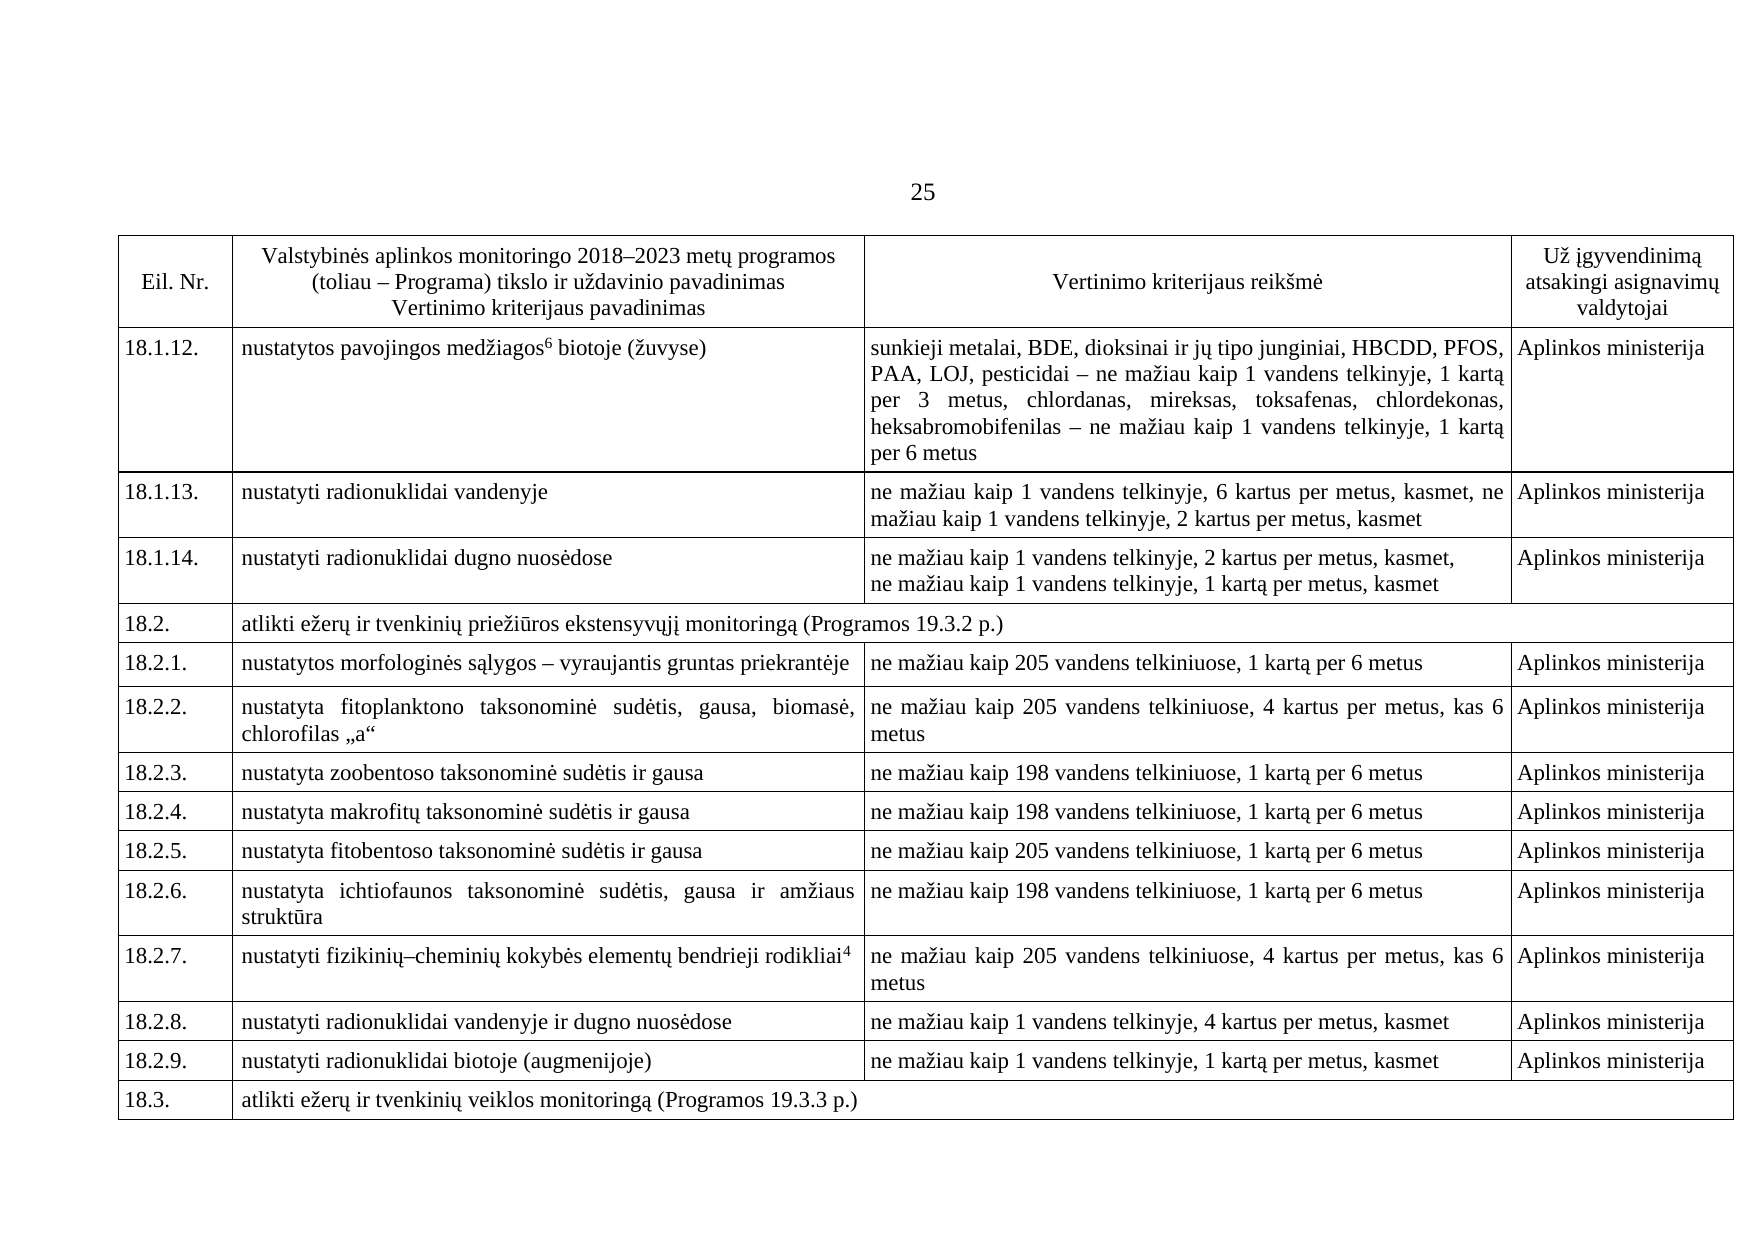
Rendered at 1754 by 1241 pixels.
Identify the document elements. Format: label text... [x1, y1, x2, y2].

table_cell atlikti ežerų ir tvenkinių priežiūros ekstensyvųjį monitoringą (Programos 19.3.2 p.) [233, 604, 1733, 642]
table_cell 18.1.12. [119, 328, 232, 471]
table_cell Aplinkos ministerija [1512, 643, 1733, 686]
table_cell 18.2.6. [119, 871, 232, 935]
table_header Vertinimo kriterijaus reikšmė [865, 236, 1511, 327]
table_cell nustatyti radionuklidai vandenyje ir dugno nuosėdose [233, 1002, 864, 1040]
table_cell 18.1.14. [119, 538, 232, 603]
table_cell ne mažiau kaip 205 vandens telkiniuose, 1 kartą per 6 metus [865, 643, 1511, 686]
table_cell Aplinkos ministerija [1512, 871, 1733, 935]
table_cell 18.2.9. [119, 1041, 232, 1079]
table_cell nustatyti radionuklidai vandenyje [233, 473, 864, 537]
table_header Valstybinės aplinkos monitoringo 2018–2023 metų programos (toliau – programa) tikslo ir uždavinio pavadinimas Vertinimo kriterijaus pavadinimas [233, 236, 864, 327]
table_cell 18.1.13. [119, 473, 232, 537]
table_cell 18.2.7. [119, 936, 232, 1001]
table_cell nustatyta fitoplanktono taksonominė sudėtis, gausa, biomasė, chlorofilas „a“ [233, 687, 864, 752]
table_cell 18.2.1. [119, 643, 232, 686]
table_cell 18.2.3. [119, 753, 232, 791]
table_cell sunkieji metalai, BDE, dioksinai ir jų tipo junginiai, HBCDD, PFOS, PAA, LOJ, pesticidai – ne mažiau kaip 1 vandens telkinyje, 1 kartą per 3 metus, chlordanas, mireksas, toksafenas, chlordekonas, heksabromobifenilas – ne mažiau kaip 1 vandens telkinyje, 1 kartą per 6 metus [865, 328, 1511, 471]
table_cell Aplinkos ministerija [1512, 473, 1733, 537]
table_cell ne mažiau kaip 205 vandens telkiniuose, 4 kartus per metus, kas 6 metus [865, 687, 1511, 752]
table_cell nustatyta makrofitų taksonominė sudėtis ir gausa [233, 792, 864, 830]
table_cell Aplinkos ministerija [1512, 753, 1733, 791]
table_cell atlikti ežerų ir tvenkinių veiklos monitoringą (Programos 19.3.3 p.) [233, 1081, 1733, 1119]
table_cell 18.2.4. [119, 792, 232, 830]
table_cell Aplinkos ministerija [1512, 328, 1733, 471]
table_cell Aplinkos ministerija [1512, 792, 1733, 830]
table_header Eil. Nr. [119, 236, 232, 327]
table_cell nustatyti radionuklidai dugno nuosėdose [233, 538, 864, 603]
table_cell nustatyti fizikinių–cheminių kokybės elementų bendrieji rodikliai4 [233, 936, 864, 1001]
table_cell Aplinkos ministerija [1512, 1041, 1733, 1079]
table_cell 18.2.5. [119, 831, 232, 870]
table_cell ne mažiau kaip 205 vandens telkiniuose, 1 kartą per 6 metus [865, 831, 1511, 870]
table_cell ne mažiau kaip 198 vandens telkiniuose, 1 kartą per 6 metus [865, 871, 1511, 935]
table_cell nustatyta ichtiofaunos taksonominė sudėtis, gausa ir amžiaus struktūra [233, 871, 864, 935]
table_header Už įgyvendinimą atsakingi asignavimų valdytojai [1512, 236, 1733, 327]
table_cell 18.3. [119, 1081, 232, 1119]
table_cell nustatyta fitobentoso taksonominė sudėtis ir gausa [233, 831, 864, 870]
table_cell Aplinkos ministerija [1512, 936, 1733, 1001]
table_cell Aplinkos ministerija [1512, 1002, 1733, 1040]
table_cell 18.2.2. [119, 687, 232, 752]
table_cell ne mažiau kaip 1 vandens telkinyje, 1 kartą per metus, kasmet [865, 1041, 1511, 1079]
table_cell Aplinkos ministerija [1512, 831, 1733, 870]
table_cell ne mažiau kaip 198 vandens telkiniuose, 1 kartą per 6 metus [865, 753, 1511, 791]
table_cell Aplinkos ministerija [1512, 687, 1733, 752]
table_cell nustatytos pavojingos medžiagos6 biotoje (žuvyse) [233, 328, 864, 471]
table_cell ne mažiau kaip 1 vandens telkinyje, 2 kartus per metus, kasmet, ne mažiau kaip 1 vandens telkinyje, 1 kartą per metus, kasmet [865, 538, 1511, 603]
table_cell ne mažiau kaip 205 vandens telkiniuose, 4 kartus per metus, kas 6 metus [865, 936, 1511, 1001]
table_cell ne mažiau kaip 1 vandens telkinyje, 6 kartus per metus, kasmet, ne mažiau kaip 1 vandens telkinyje, 2 kartus per metus, kasmet [865, 473, 1511, 537]
table_cell 18.2.8. [119, 1002, 232, 1040]
table_cell nustatyta zoobentoso taksonominė sudėtis ir gausa [233, 753, 864, 791]
table_cell ne mažiau kaip 198 vandens telkiniuose, 1 kartą per 6 metus [865, 792, 1511, 830]
table_cell Aplinkos ministerija [1512, 538, 1733, 603]
table_cell nustatyti radionuklidai biotoje (augmenijoje) [233, 1041, 864, 1079]
table_cell 18.2. [119, 604, 232, 642]
table_cell ne mažiau kaip 1 vandens telkinyje, 4 kartus per metus, kasmet [865, 1002, 1511, 1040]
table_cell nustatytos morfologinės sąlygos – vyraujantis gruntas priekrantėje [233, 643, 864, 686]
